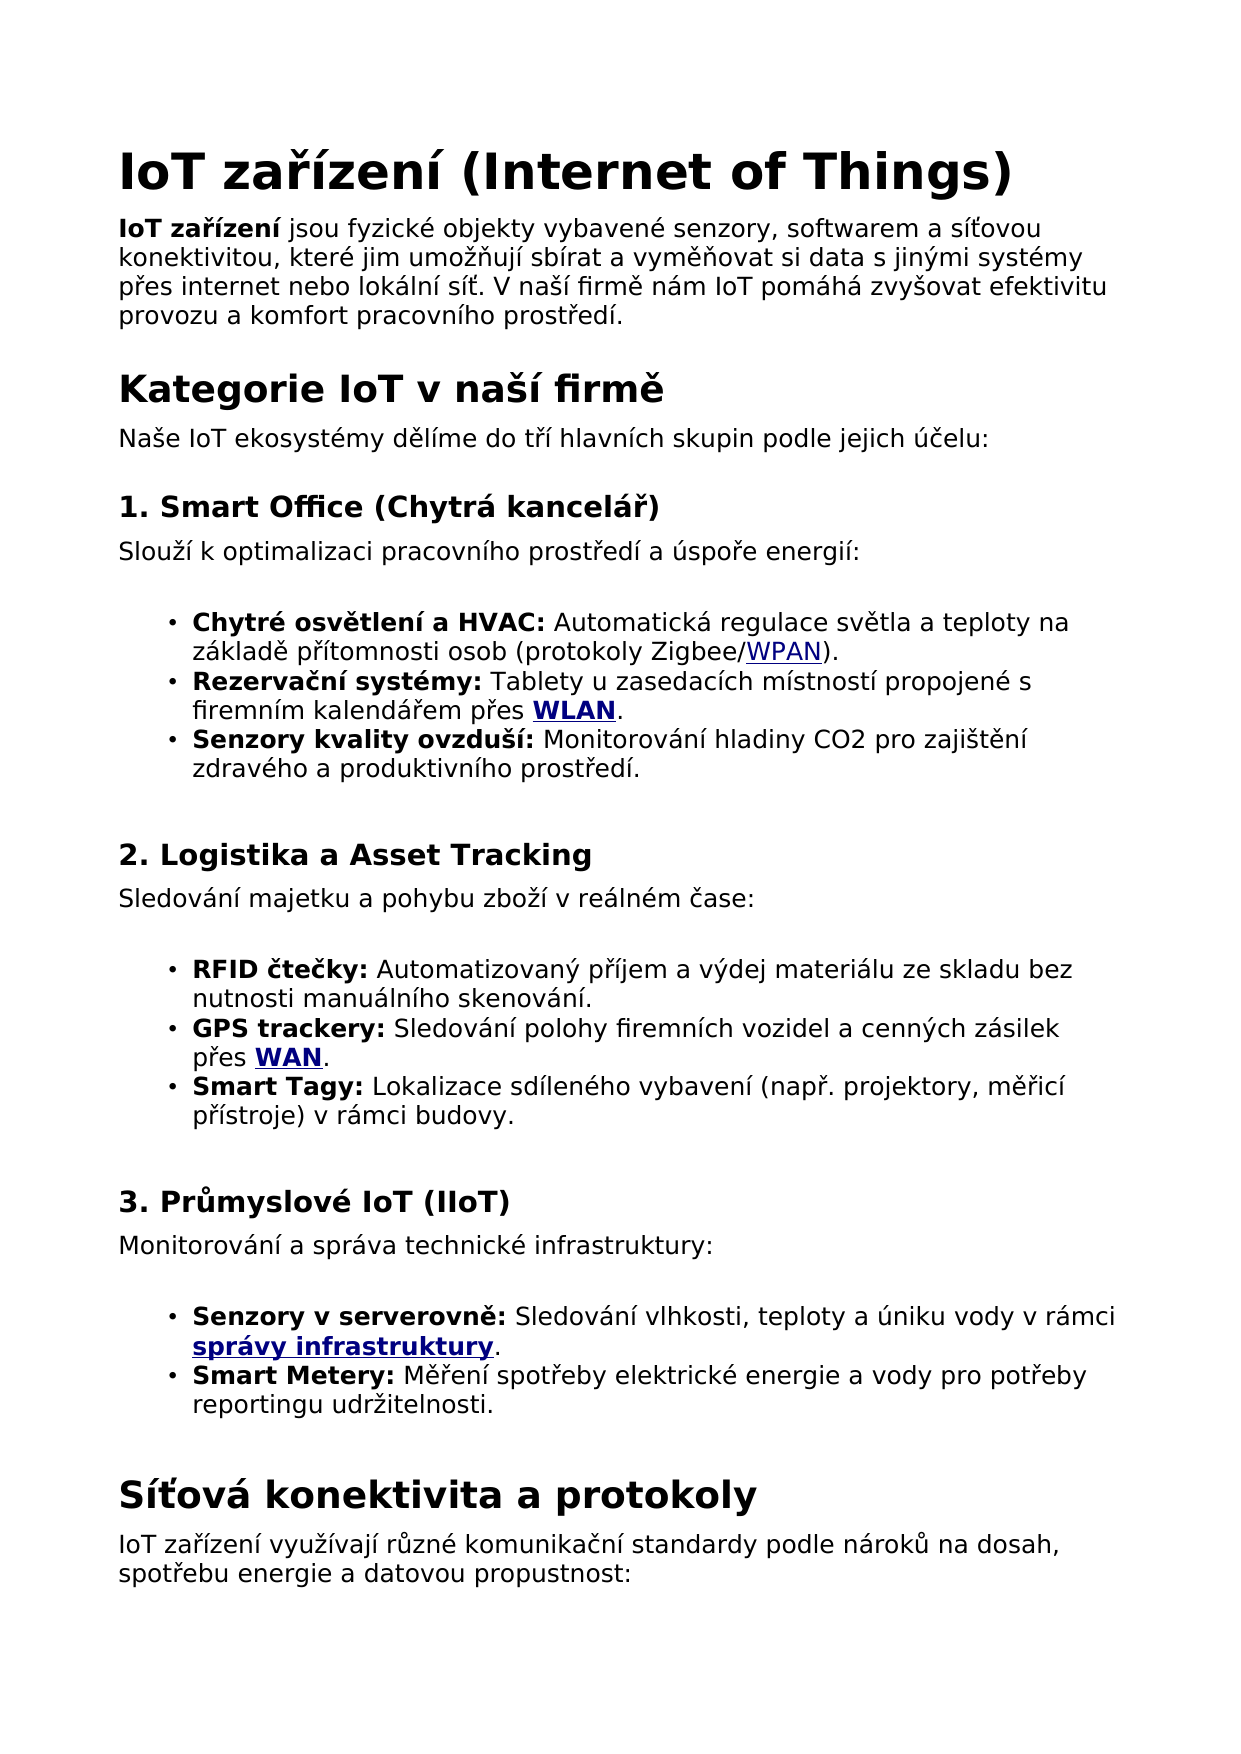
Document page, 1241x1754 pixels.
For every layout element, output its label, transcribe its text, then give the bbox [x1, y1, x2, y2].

subtitle 3. Průmyslové IoT (IIoT) [118, 1185, 1122, 1219]
subtitle Kategorie IoT v naší firmě [118, 368, 1122, 412]
list RFID čtečky: Automatizovaný příjem a výdej materiálu ze skladu bez nutnosti manuálního skenování. [177, 956, 1122, 1014]
list Smart Metery: Měření spotřeby elektrické energie a vody pro potřeby reportingu udržitelnosti. [177, 1361, 1122, 1419]
text Sledování majetku a pohybu zboží v reálném čase: [118, 884, 1122, 913]
subtitle 2. Logistika a Asset Tracking [118, 838, 1122, 872]
list GPS trackery: Sledování polohy firemních vozidel a cenných zásilek přes WAN. [177, 1014, 1122, 1072]
subtitle 1. Smart Office (Chytrá kancelář) [118, 491, 1122, 525]
subtitle IoT zařízení (Internet of Things) [118, 143, 1122, 201]
list Rezervační systémy: Tablety u zasedacích místností propojené s firemním kalendářem přes WLAN. [177, 667, 1122, 725]
list Chytré osvětlení a HVAC: Automatická regulace světla a teploty na základě přítomnosti osob (protokoly Zigbee/WPAN). [177, 608, 1122, 667]
text Monitorování a správa technické infrastruktury: [118, 1231, 1122, 1261]
list Smart Tagy: Lokalizace sdíleného vybavení (např. projektory, měřicí přístroje) v rámci budovy. [177, 1072, 1122, 1131]
text Slouží k optimalizaci pracovního prostředí a úspoře energií: [118, 537, 1122, 566]
text Naše IoT ekosystémy dělíme do tří hlavních skupin podle jejich účelu: [118, 424, 1122, 453]
list Senzory kvality ovzduší: Monitorování hladiny CO2 pro zajištění zdravého a produktivního prostředí. [177, 725, 1122, 783]
text IoT zařízení využívají různé komunikační standardy podle nároků na dosah, spotřebu energie a datovou propustnost: [118, 1530, 1122, 1588]
text IoT zařízení jsou fyzické objekty vybavené senzory, softwarem a síťovou konektivitou, které jim umožňují sbírat a vyměňovat si data s jinými systémy přes internet nebo lokální síť. V naší firmě nám IoT pomáhá zvyšovat efektivitu provozu a komfort pracovního prostředí. [118, 214, 1122, 331]
list Senzory v serverovně: Sledování vlhkosti, teploty a úniku vody v rámci správy infrastruktury. [177, 1303, 1122, 1361]
subtitle Síťová konektivita a protokoly [118, 1474, 1122, 1517]
